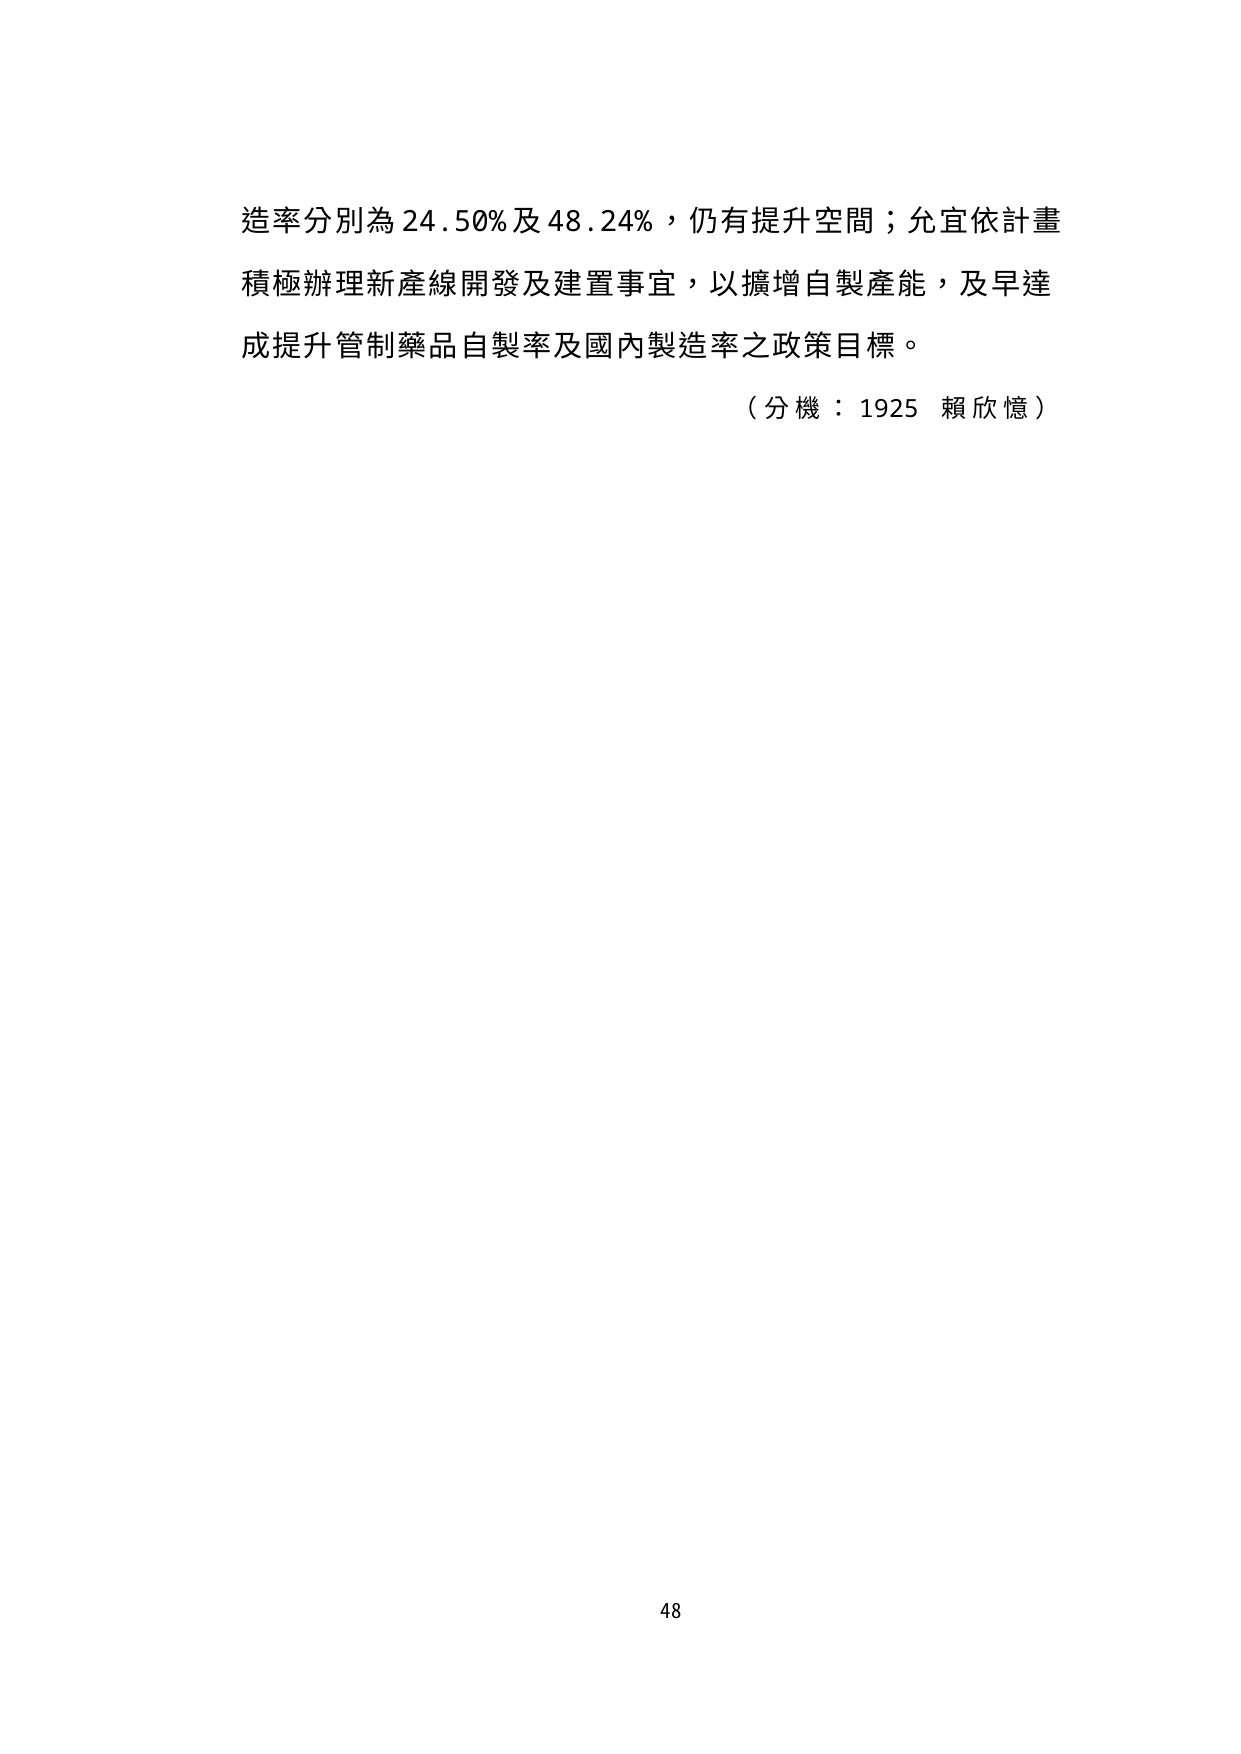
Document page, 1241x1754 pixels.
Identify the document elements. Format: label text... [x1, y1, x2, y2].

text 造率分別為24.50%及48.24%，仍有提升空間；允宜依計畫積極辦理新產線開發及建置事宜，以擴增自製產能，及早達成提升管制藥品自製率及國內製造率之政策目標。 [236, 177, 1063, 365]
text （分機：1925 賴欣憶） [236, 365, 1063, 427]
